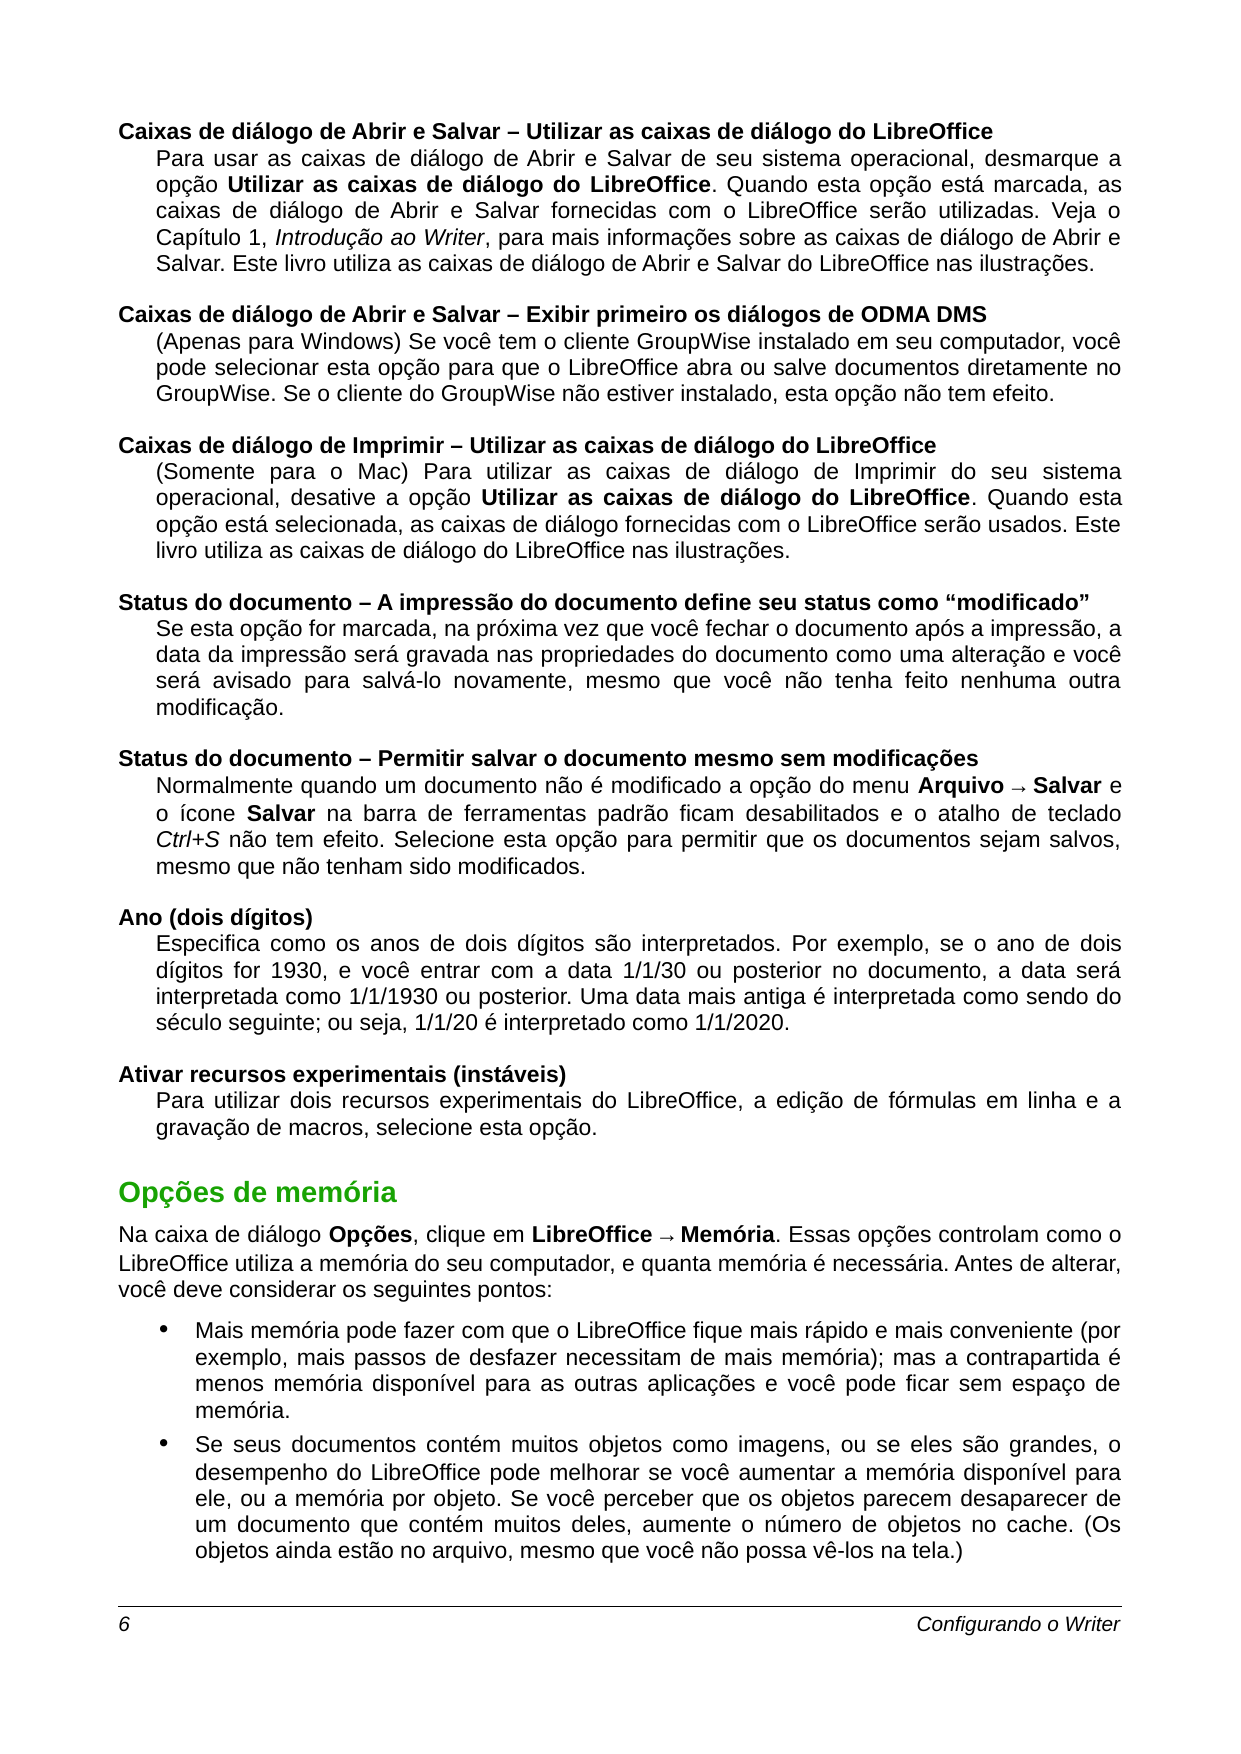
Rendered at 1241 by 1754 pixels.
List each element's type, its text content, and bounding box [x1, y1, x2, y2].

list Mais memória pode fazer com que o LibreOffice fique mais rápido e mais conveniente (por exemplo, mais passos de desfazer necessitam de mais memória); mas a contrapartida é menos memória disponível para as outras aplicações e você pode ficar sem espaço de memória. [156, 1315, 1122, 1423]
text Caixas de diálogo de Imprimir – Utilizar as caixas de diálogo do LibreOffice [118, 432, 1122, 458]
text Especifica como os anos de dois dígitos são interpretados. Por exemplo, se o ano de dois dígitos for 1930, e você entrar com a data 1/1/30 ou posterior no documento, a data será interpretada como 1/1/1930 ou posterior. Uma data mais antiga é interpretada como sendo do século seguinte; ou seja, 1/1/20 é interpretado como 1/1/2020. [156, 930, 1122, 1036]
text Para usar as caixas de diálogo de Abrir e Salvar de seu sistema operacional, desmarque a opção Utilizar as caixas de diálogo do LibreOffice. Quando esta opção está marcada, as caixas de diálogo de Abrir e Salvar fornecidas com o LibreOffice serão utilizadas. Veja o Capítulo 1, Introdução ao Writer, para mais informações sobre as caixas de diálogo de Abrir e Salvar. Este livro utiliza as caixas de diálogo de Abrir e Salvar do LibreOffice nas ilustrações. [156, 144, 1122, 276]
text Caixas de diálogo de Abrir e Salvar – Utilizar as caixas de diálogo do LibreOffice [118, 118, 1122, 144]
list Se seus documentos contém muitos objetos como imagens, ou se eles são grandes, o desempenho do LibreOffice pode melhorar se você aumentar a memória disponível para ele, ou a memória por objeto. Se você perceber que os objetos parecem desaparecer de um documento que contém muitos deles, aumente o número de objetos no cache. (Os objetos ainda estão no arquivo, mesmo que você não possa vê-los na tela.) [156, 1429, 1122, 1564]
text Ativar recursos experimentais (instáveis) [118, 1061, 1122, 1087]
text Na caixa de diálogo Opções, clique em LibreOffice → Memória. Essas opções controlam como o LibreOffice utiliza a memória do seu computador, e quanta memória é necessária. Antes de alterar, você deve considerar os seguintes pontos: [118, 1221, 1122, 1302]
text (Somente para o Mac) Para utilizar as caixas de diálogo de Imprimir do seu sistema operacional, desative a opção Utilizar as caixas de diálogo do LibreOffice. Quando esta opção está selecionada, as caixas de diálogo fornecidas com o LibreOffice serão usados. Este livro utiliza as caixas de diálogo do LibreOffice nas ilustrações. [156, 458, 1122, 563]
text Status do documento – Permitir salvar o documento mesmo sem modificações [118, 745, 1122, 772]
text (Apenas para Windows) Se você tem o cliente GroupWise instalado em seu computador, você pode selecionar esta opção para que o LibreOffice abra ou salve documentos diretamente no GroupWise. Se o cliente do GroupWise não estiver instalado, esta opção não tem efeito. [156, 328, 1122, 407]
subtitle Opções de memória [118, 1175, 1122, 1209]
text Ano (dois dígitos) [118, 904, 1122, 930]
text Caixas de diálogo de Abrir e Salvar – Exibir primeiro os diálogos de ODMA DMS [118, 301, 1122, 328]
text Se esta opção for marcada, na próxima vez que você fechar o documento após a impressão, a data da impressão será gravada nas propriedades do documento como uma alteração e você será avisado para salvá-lo novamente, mesmo que você não tenha feito nenhuma outra modificação. [156, 615, 1122, 720]
text Normalmente quando um documento não é modificado a opção do menu Arquivo → Salvar e o ícone Salvar na barra de ferramentas padrão ficam desabilitados e o atalho de teclado Ctrl+S não tem efeito. Selecione esta opção para permitir que os documentos sejam salvos, mesmo que não tenham sido modificados. [156, 772, 1122, 879]
text Status do documento – A impressão do documento define seu status como “modificado” [118, 588, 1122, 615]
text Para utilizar dois recursos experimentais do LibreOffice, a edição de fórmulas em linha e a gravação de macros, selecione esta opção. [156, 1087, 1122, 1140]
